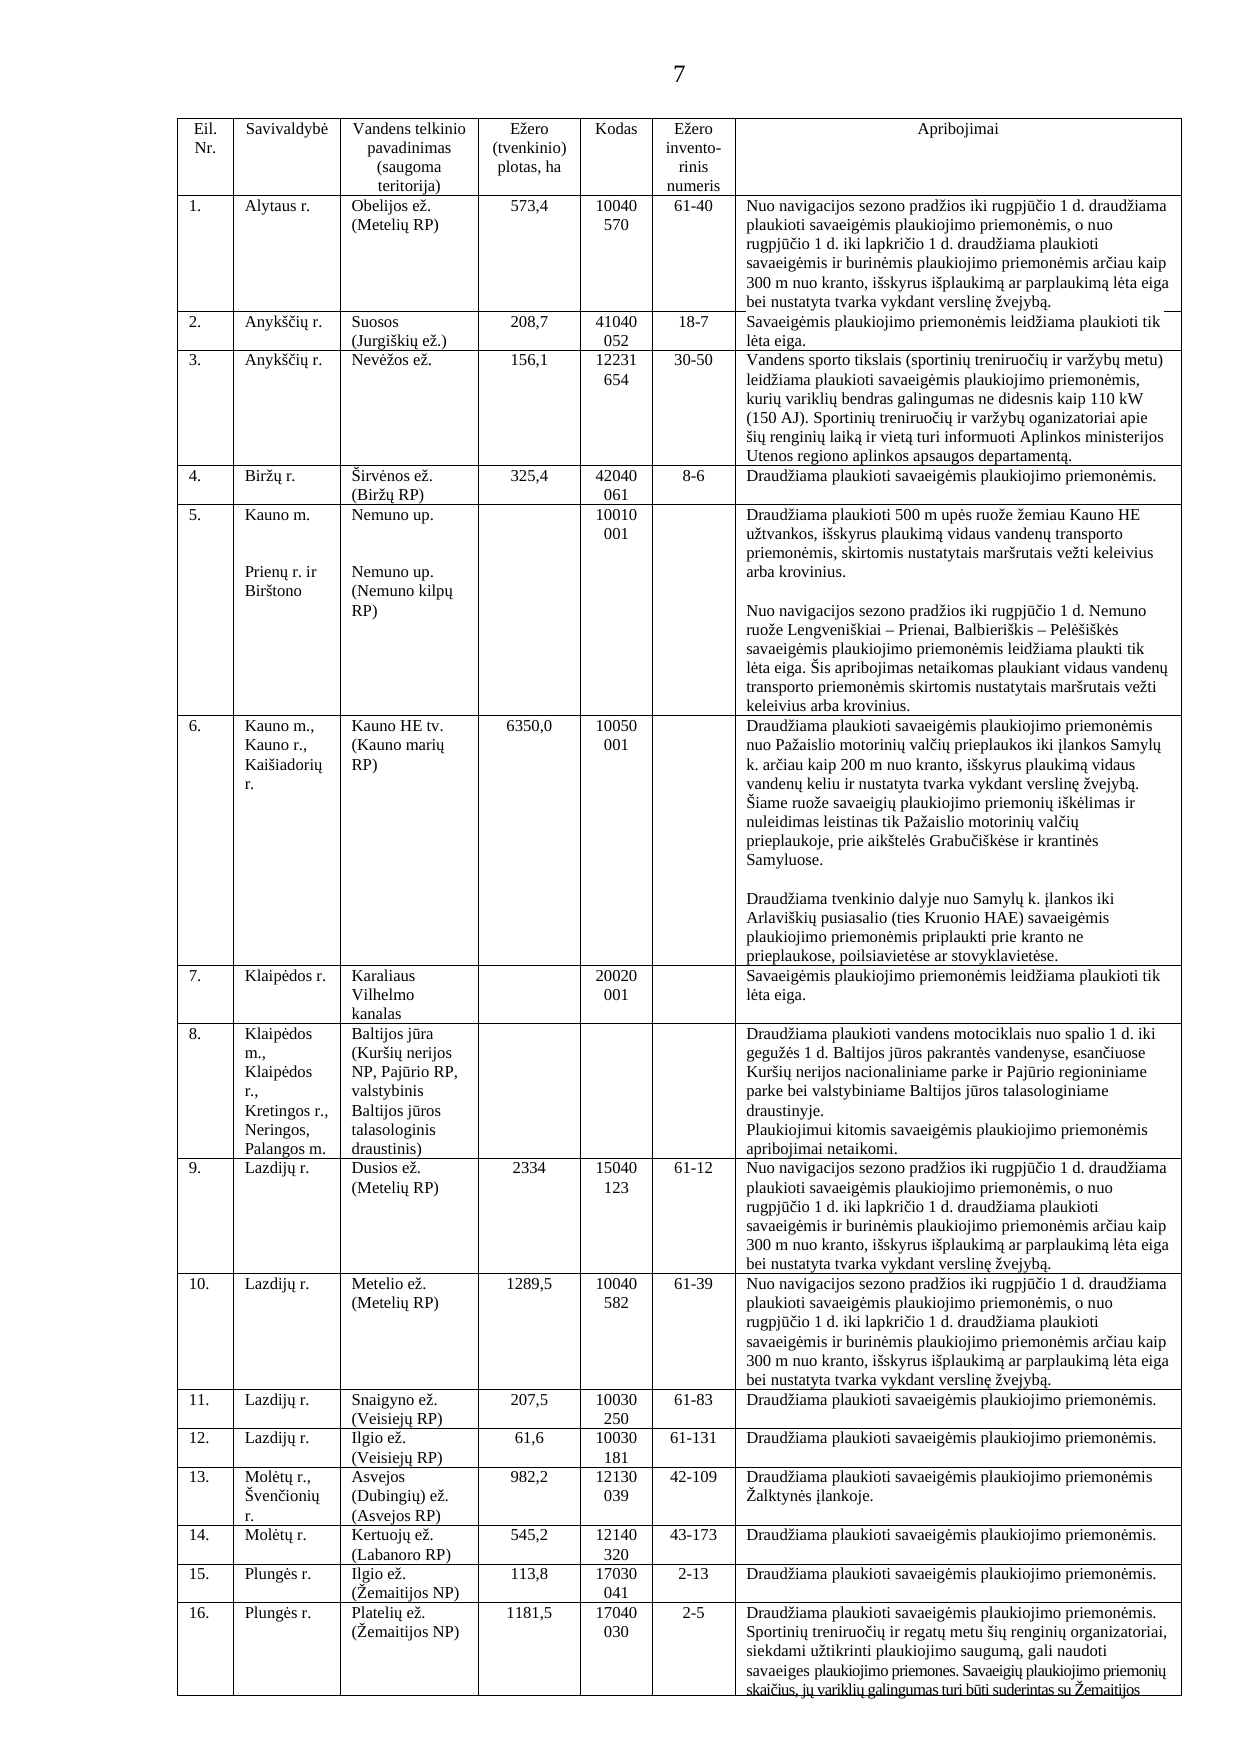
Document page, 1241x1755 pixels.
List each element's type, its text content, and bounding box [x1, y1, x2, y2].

table_cell 10030250 [581, 1390, 652, 1428]
table_cell 6350,0 [479, 716, 580, 965]
table_cell Draudžiama plaukioti savaeigėmis plaukiojimo priemonėmis Žalktynės įlankoje. [736, 1468, 1181, 1524]
table_header Ežero invento-rinis numeris [653, 119, 735, 195]
table_cell 982,2 [479, 1468, 580, 1524]
table_cell Draudžiama plaukioti savaeigėmis plaukiojimo priemonėmis. [736, 1565, 1181, 1602]
table_cell 61-83 [653, 1390, 735, 1428]
table_cell Savaeigėmis plaukiojimo priemonėmis leidžiama plaukioti tik lėta eiga. [736, 312, 1181, 350]
table_cell 15040123 [581, 1159, 652, 1273]
table_cell 573,4 [479, 196, 580, 311]
table_cell 15. [178, 1565, 233, 1602]
table_cell Nuo navigacijos sezono pradžios iki rugpjūčio 1 d. draudžiama plaukioti savaeigėmis plaukiojimo priemonėmis, o nuo rugpjūčio 1 d. iki lapkričio 1 d. draudžiama plaukioti savaeigėmis ir burinėmis plaukiojimo priemonėmis arčiau kaip 300 m nuo kranto, išskyrus išplaukimą ar parplaukimą lėta eiga bei nustatyta tvarka vykdant verslinę žvejybą. [736, 196, 1181, 311]
table_cell [479, 1024, 580, 1158]
table_cell 16. [178, 1603, 233, 1695]
table_cell 42-109 [653, 1468, 735, 1524]
table_cell 208,7 [479, 312, 580, 350]
table_cell Kauno m. Prienų r. ir Birštono [234, 505, 340, 715]
table_cell 10010001 [581, 505, 652, 715]
table_cell 325,4 [479, 466, 580, 504]
table_cell Lazdijų r. [234, 1159, 340, 1273]
table_cell Metelio ež. (Metelių RP) [341, 1274, 478, 1389]
table_header Savivaldybė [234, 119, 340, 195]
table_cell [653, 505, 735, 715]
table_cell 10040570 [581, 196, 652, 311]
table_cell 61-131 [653, 1429, 735, 1467]
table_cell 12130039 [581, 1468, 652, 1524]
table_cell Plungės r. [234, 1565, 340, 1602]
table_cell 42040061 [581, 466, 652, 504]
table_cell 2. [178, 312, 233, 350]
table_cell 3. [178, 351, 233, 465]
table_cell 12231654 [581, 351, 652, 465]
table_cell 4. [178, 466, 233, 504]
table_cell 1181,5 [479, 1603, 580, 1695]
table_cell 61-12 [653, 1159, 735, 1273]
table_cell Draudžiama plaukioti savaeigėmis plaukiojimo priemonėmis. [736, 1390, 1181, 1428]
table_cell 113,8 [479, 1565, 580, 1602]
table_cell Lazdijų r. [234, 1274, 340, 1389]
table_cell Platelių ež. (Žemaitijos NP) [341, 1603, 478, 1695]
table_cell 6. [178, 716, 233, 965]
table_cell [653, 716, 735, 965]
table_cell Nevėžos ež. [341, 351, 478, 465]
table_cell 61,6 [479, 1429, 580, 1467]
table_cell 30-50 [653, 351, 735, 465]
table_cell Nemuno up. Nemuno up. (Nemuno kilpų RP) [341, 505, 478, 715]
table_cell Kauno m., Kauno r., Kaišiadorių r. [234, 716, 340, 965]
table_header Vandens telkinio pavadinimas (saugoma teritorija) [341, 119, 478, 195]
table_cell [479, 966, 580, 1023]
table_cell Draudžiama plaukioti savaeigėmis plaukiojimo priemonėmis. [736, 466, 1181, 504]
table_cell Klaipėdos r. [234, 966, 340, 1023]
table_cell Draudžiama plaukioti savaeigėmis plaukiojimo priemonėmis. [736, 1429, 1181, 1467]
table_cell 61-39 [653, 1274, 735, 1389]
table_cell Suosos (Jurgiškių ež.) [341, 312, 478, 350]
table_header Apribojimai [736, 119, 1181, 195]
table_cell Snaigyno ež. (Veisiejų RP) [341, 1390, 478, 1428]
table_cell 41040052 [581, 312, 652, 350]
table_header Kodas [581, 119, 652, 195]
table_cell 14. [178, 1526, 233, 1563]
table_cell Dusios ež. (Metelių RP) [341, 1159, 478, 1273]
table_cell [653, 966, 735, 1023]
table_cell Baltijos jūra (Kuršių nerijos NP, Pajūrio RP, valstybinis Baltijos jūros talasologinis draustinis) [341, 1024, 478, 1158]
table_cell 156,1 [479, 351, 580, 465]
table_cell Alytaus r. [234, 196, 340, 311]
table_cell Karaliaus Vilhelmo kanalas [341, 966, 478, 1023]
table_cell 207,5 [479, 1390, 580, 1428]
table_cell Anykščių r. [234, 351, 340, 465]
table_cell Nuo navigacijos sezono pradžios iki rugpjūčio 1 d. draudžiama plaukioti savaeigėmis plaukiojimo priemonėmis, o nuo rugpjūčio 1 d. iki lapkričio 1 d. draudžiama plaukioti savaeigėmis ir burinėmis plaukiojimo priemonėmis arčiau kaip 300 m nuo kranto, išskyrus išplaukimą ar parplaukimą lėta eiga bei nustatyta tvarka vykdant verslinę žvejybą. [736, 1159, 1181, 1273]
table_cell 20020001 [581, 966, 652, 1023]
table_header Ežero (tvenkinio) plotas, ha [479, 119, 580, 195]
table_cell 17030041 [581, 1565, 652, 1602]
table_cell Ilgio ež. (Veisiejų RP) [341, 1429, 478, 1467]
table_cell 11. [178, 1390, 233, 1428]
table_cell 10050001 [581, 716, 652, 965]
table_cell Nuo navigacijos sezono pradžios iki rugpjūčio 1 d. draudžiama plaukioti savaeigėmis plaukiojimo priemonėmis, o nuo rugpjūčio 1 d. iki lapkričio 1 d. draudžiama plaukioti savaeigėmis ir burinėmis plaukiojimo priemonėmis arčiau kaip 300 m nuo kranto, išskyrus išplaukimą ar parplaukimą lėta eiga bei nustatyta tvarka vykdant verslinę žvejybą. [736, 1274, 1181, 1389]
table_cell 8. [178, 1024, 233, 1158]
table_header Eil. Nr. [178, 119, 233, 195]
table_cell Molėtų r., Švenčionių r. [234, 1468, 340, 1524]
table_cell Savaeigėmis plaukiojimo priemonėmis leidžiama plaukioti tik lėta eiga. [736, 966, 1181, 1023]
table_cell Draudžiama plaukioti savaeigėmis plaukiojimo priemonėmis. [736, 1526, 1181, 1563]
table_cell 12. [178, 1429, 233, 1467]
table_cell Asvejos (Dubingių) ež. (Asvejos RP) [341, 1468, 478, 1524]
table_cell 5. [178, 505, 233, 715]
table_cell Ilgio ež. (Žemaitijos NP) [341, 1565, 478, 1602]
table_cell 12140320 [581, 1526, 652, 1563]
table_cell 10030181 [581, 1429, 652, 1467]
table_cell Biržų r. [234, 466, 340, 504]
table_cell Vandens sporto tikslais (sportinių treniruočių ir varžybų metu) leidžiama plaukioti savaeigėmis plaukiojimo priemonėmis, kurių variklių bendras galingumas ne didesnis kaip 110 kW (150 AJ). Sportinių treniruočių ir varžybų oganizatoriai apie šių renginių laiką ir vietą turi informuoti Aplinkos ministerijos Utenos regiono aplinkos apsaugos departamentą. [736, 351, 1181, 465]
table_cell [479, 505, 580, 715]
table_cell Molėtų r. [234, 1526, 340, 1563]
table_cell 1. [178, 196, 233, 311]
table_cell 10040582 [581, 1274, 652, 1389]
table_cell Širvėnos ež. (Biržų RP) [341, 466, 478, 504]
table_cell Obelijos ež. (Metelių RP) [341, 196, 478, 311]
table_cell 18-7 [653, 312, 735, 350]
table_cell 2-13 [653, 1565, 735, 1602]
table_cell 10. [178, 1274, 233, 1389]
table_cell Kertuojų ež. (Labanoro RP) [341, 1526, 478, 1563]
table_cell 8-6 [653, 466, 735, 504]
table_cell 43-173 [653, 1526, 735, 1563]
table_cell Draudžiama plaukioti savaeigėmis plaukiojimo priemonėmis nuo Pažaislio motorinių valčių prieplaukos iki įlankos Samylų k. arčiau kaip 200 m nuo kranto, išskyrus plaukimą vidaus vandenų keliu ir nustatyta tvarka vykdant verslinę žvejybą. Šiame ruože savaeigių plaukiojimo priemonių iškėlimas ir nuleidimas leistinas tik Pažaislio motorinių valčių prieplaukoje, prie aikštelės Grabučiškėse ir krantinės Samyluose. Draudžiama tvenkinio dalyje nuo Samylų k. įlankos iki Arlaviškių pusiasalio (ties Kruonio HAE) savaeigėmis plaukiojimo priemonėmis priplaukti prie kranto ne prieplaukose, poilsiavietėse ar stovyklavietėse. [736, 716, 1181, 965]
table_cell 1289,5 [479, 1274, 580, 1389]
table_cell 9. [178, 1159, 233, 1273]
table_cell 7. [178, 966, 233, 1023]
table_cell 2334 [479, 1159, 580, 1273]
table_cell Anykščių r. [234, 312, 340, 350]
table_cell Lazdijų r. [234, 1390, 340, 1428]
table_cell Klaipėdos m., Klaipėdos r., Kretingos r., Neringos, Palangos m. [234, 1024, 340, 1158]
table_cell 545,2 [479, 1526, 580, 1563]
table_cell Draudžiama plaukioti vandens motociklais nuo spalio 1 d. iki gegužės 1 d. Baltijos jūros pakrantės vandenyse, esančiuose Kuršių nerijos nacionaliniame parke ir Pajūrio regioniniame parke bei valstybiniame Baltijos jūros talasologiniame draustinyje. Plaukiojimui kitomis savaeigėmis plaukiojimo priemonėmis apribojimai netaikomi. [736, 1024, 1181, 1158]
table_cell Draudžiama plaukioti 500 m upės ruože žemiau Kauno HE užtvankos, išskyrus plaukimą vidaus vandenų transporto priemonėmis, skirtomis nustatytais maršrutais vežti keleivius arba krovinius. Nuo navigacijos sezono pradžios iki rugpjūčio 1 d. Nemuno ruože Lengveniškiai – Prienai, Balbieriškis – Pelėšiškės savaeigėmis plaukiojimo priemonėmis leidžiama plaukti tik lėta eiga. Šis apribojimas netaikomas plaukiant vidaus vandenų transporto priemonėmis skirtomis nustatytais maršrutais vežti keleivius arba krovinius. [736, 505, 1181, 715]
table_cell 17040030 [581, 1603, 652, 1695]
table_cell [653, 1024, 735, 1158]
table_cell Kauno HE tv. (Kauno marių RP) [341, 716, 478, 965]
table_cell 61-40 [653, 196, 735, 311]
table_cell Plungės r. [234, 1603, 340, 1695]
table_cell Lazdijų r. [234, 1429, 340, 1467]
table_cell 13. [178, 1468, 233, 1524]
table_cell [581, 1024, 652, 1158]
table_cell Draudžiama plaukioti savaeigėmis plaukiojimo priemonėmis. Sportinių treniruočių ir regatų metu šių renginių organizatoriai, siekdami užtikrinti plaukiojimo saugumą, gali naudoti savaeiges plaukiojimo priemones. Savaeigių plaukiojimo priemonių skaičius, jų variklių galingumas turi būti suderintas su Žemaitijos nacionalinio parko direkcija, derinant bendras renginių organizavimo sąlygas. [736, 1603, 1181, 1695]
table_cell 2-5 [653, 1603, 735, 1695]
